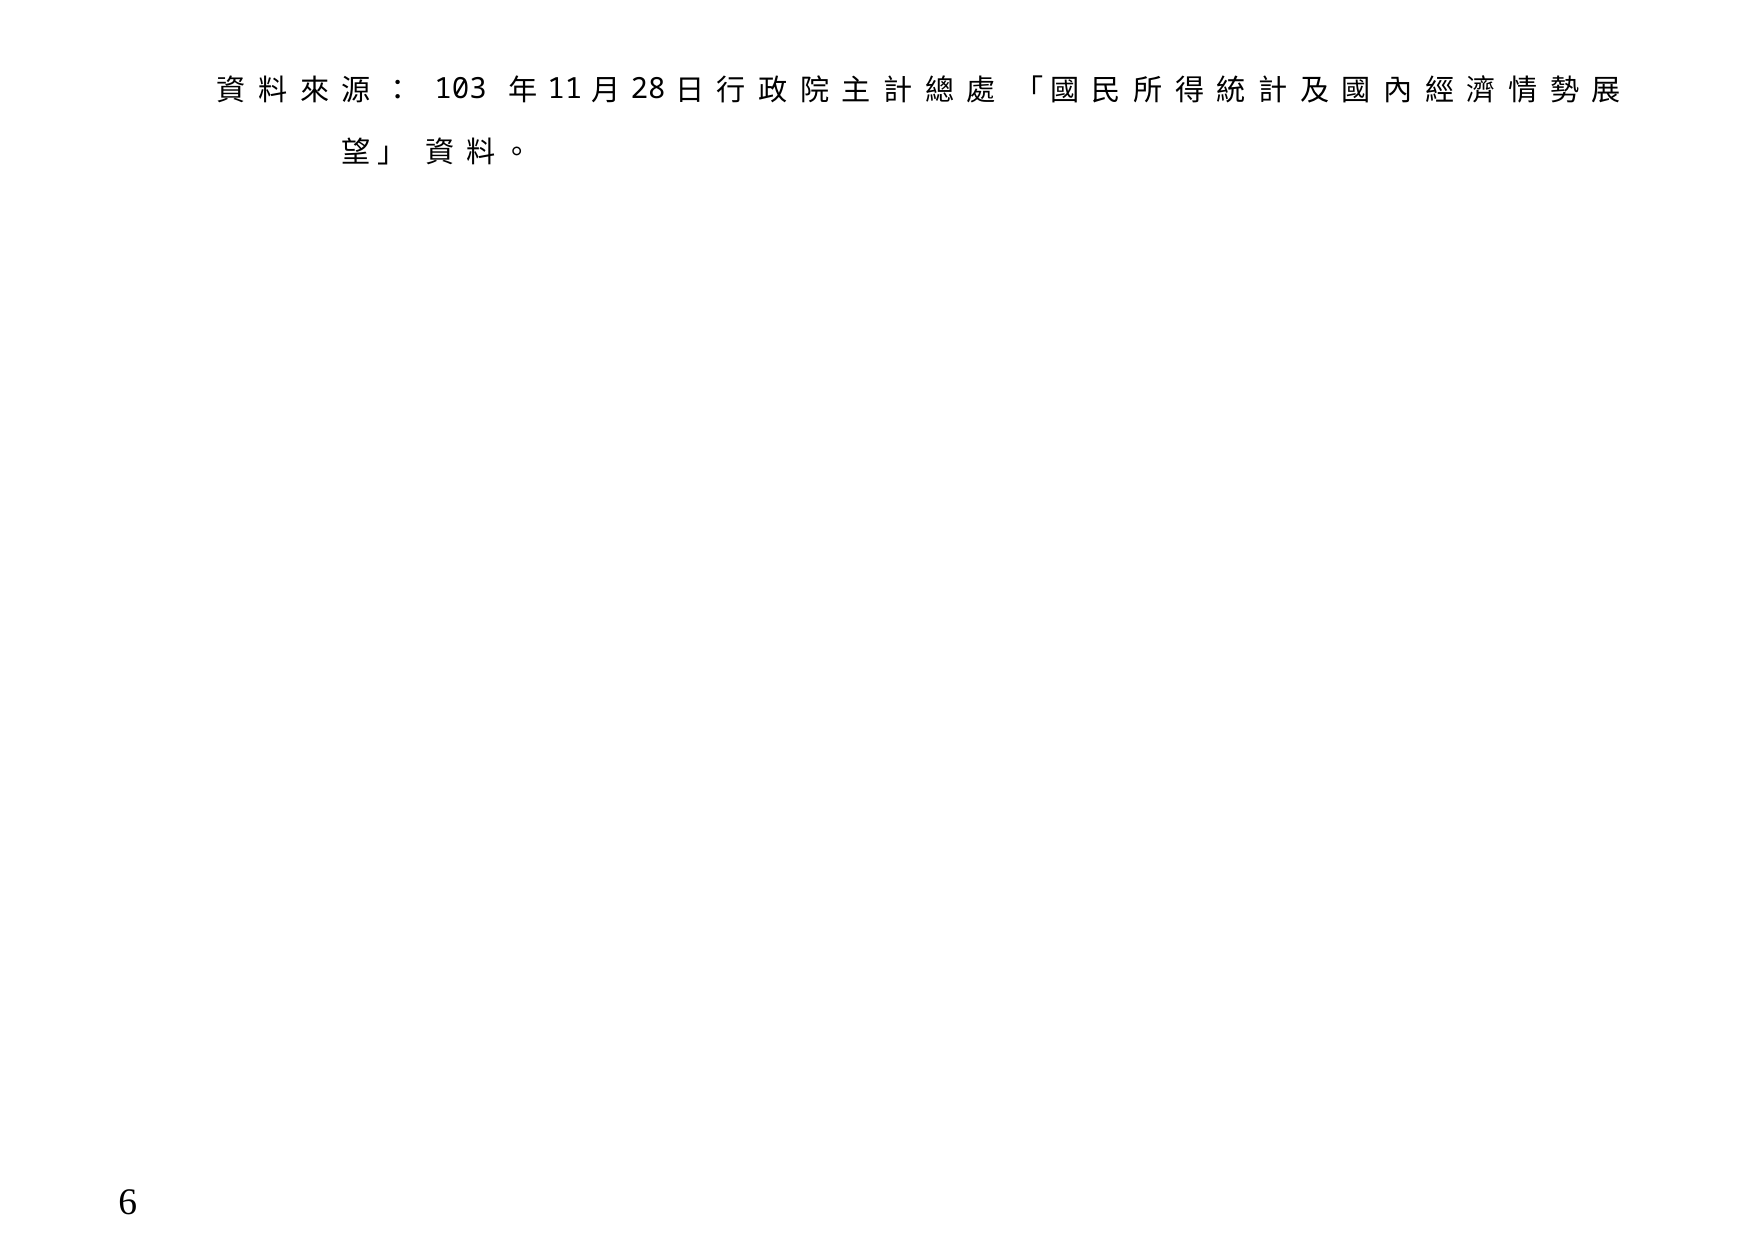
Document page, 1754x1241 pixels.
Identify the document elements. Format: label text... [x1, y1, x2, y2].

text 資料來源：103年11月28日行政院主計總處「國民所得統計及國內經濟情勢展望」資料。 [177, 46, 1627, 171]
